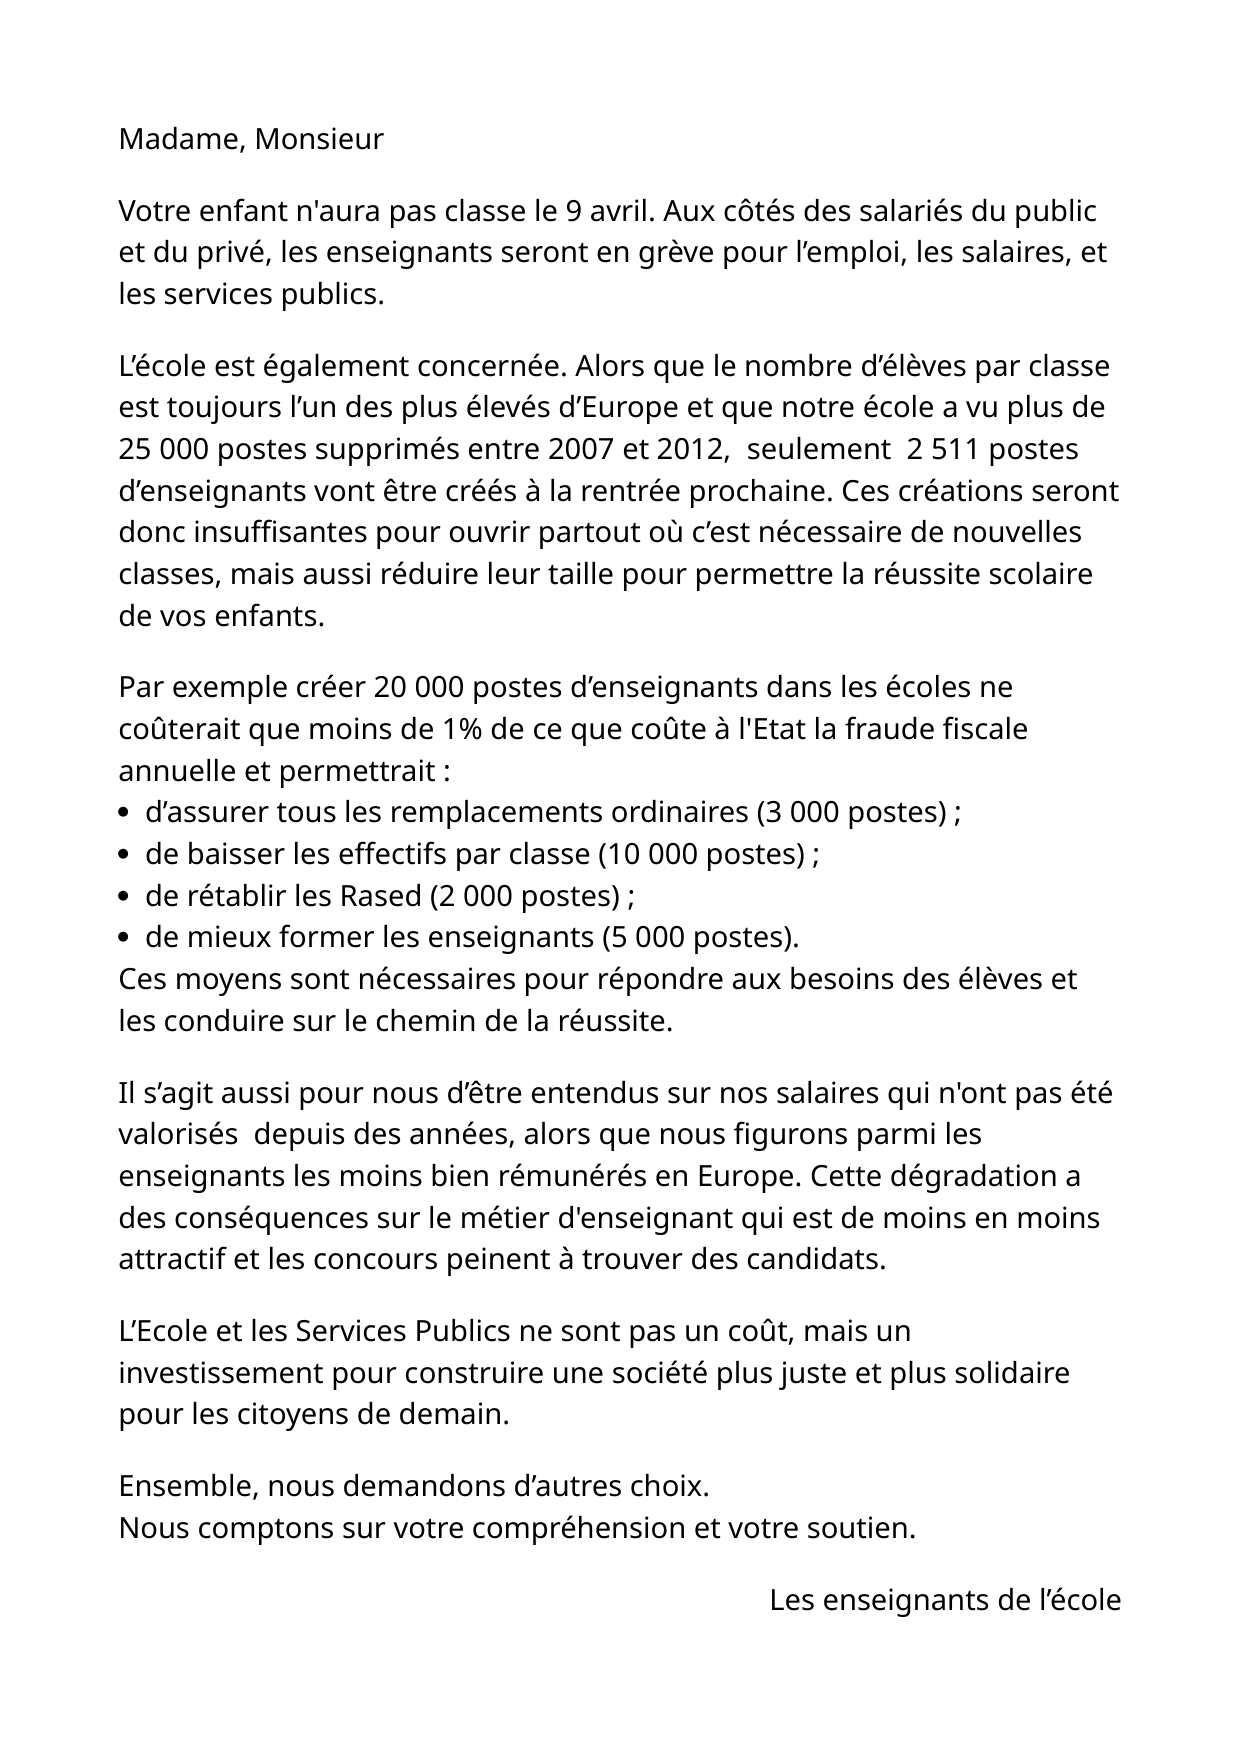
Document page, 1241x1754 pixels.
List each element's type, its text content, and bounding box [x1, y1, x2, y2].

text · d’assurer tous les remplacements ordinaires (3 000 postes) ; [118, 792, 1122, 831]
text Il s’agit aussi pour nous d’être entendus sur nos salaires qui n'ont pas été valorisés depuis des années, alors que nous figurons parmi les enseignants les moins bien rémunérés en Europe. Cette dégradation a des conséquences sur le métier d'enseignant qui est de moins en moins attractif et les concours peinent à trouver des candidats. [118, 1072, 1122, 1278]
text Madame, Monsieur [118, 118, 1122, 158]
text · de rétablir les Rased (2 000 postes) ; [118, 875, 1122, 915]
text L’école est également concernée. Alors que le nombre d’élèves par classe est toujours l’un des plus élevés d’Europe et que notre école a vu plus de 25 000 postes supprimés entre 2007 et 2012, seulement 2 511 postes d’enseignants vont être créés à la rentrée prochaine. Ces créations seront donc insuffisantes pour ouvrir partout où c’est nécessaire de nouvelles classes, mais aussi réduire leur taille pour permettre la réussite scolaire de vos enfants. [118, 345, 1122, 635]
text · de mieux former les enseignants (5 000 postes). [118, 917, 1122, 956]
text Votre enfant n'aura pas classe le 9 avril. Aux côtés des salariés du public et du privé, les enseignants seront en grève pour l’emploi, les salaires, et les services publics. [118, 190, 1122, 313]
text Nous comptons sur votre compréhension et votre soutien. [118, 1507, 1122, 1547]
text · de baisser les effectifs par classe (10 000 postes) ; [118, 833, 1122, 873]
text Ces moyens sont nécessaires pour répondre aux besoins des élèves et les conduire sur le chemin de la réussite. [118, 958, 1122, 1040]
text Par exemple créer 20 000 postes d’enseignants dans les écoles ne coûterait que moins de 1% de ce que coûte à l'Etat la fraude fiscale annuelle et permettrait : [118, 667, 1122, 790]
text Ensemble, nous demandons d’autres choix. [118, 1465, 1122, 1505]
text Les enseignants de l’école [118, 1579, 1122, 1618]
text L’Ecole et les Services Publics ne sont pas un coût, mais un investissement pour construire une société plus juste et plus solidaire pour les citoyens de demain. [118, 1310, 1122, 1433]
